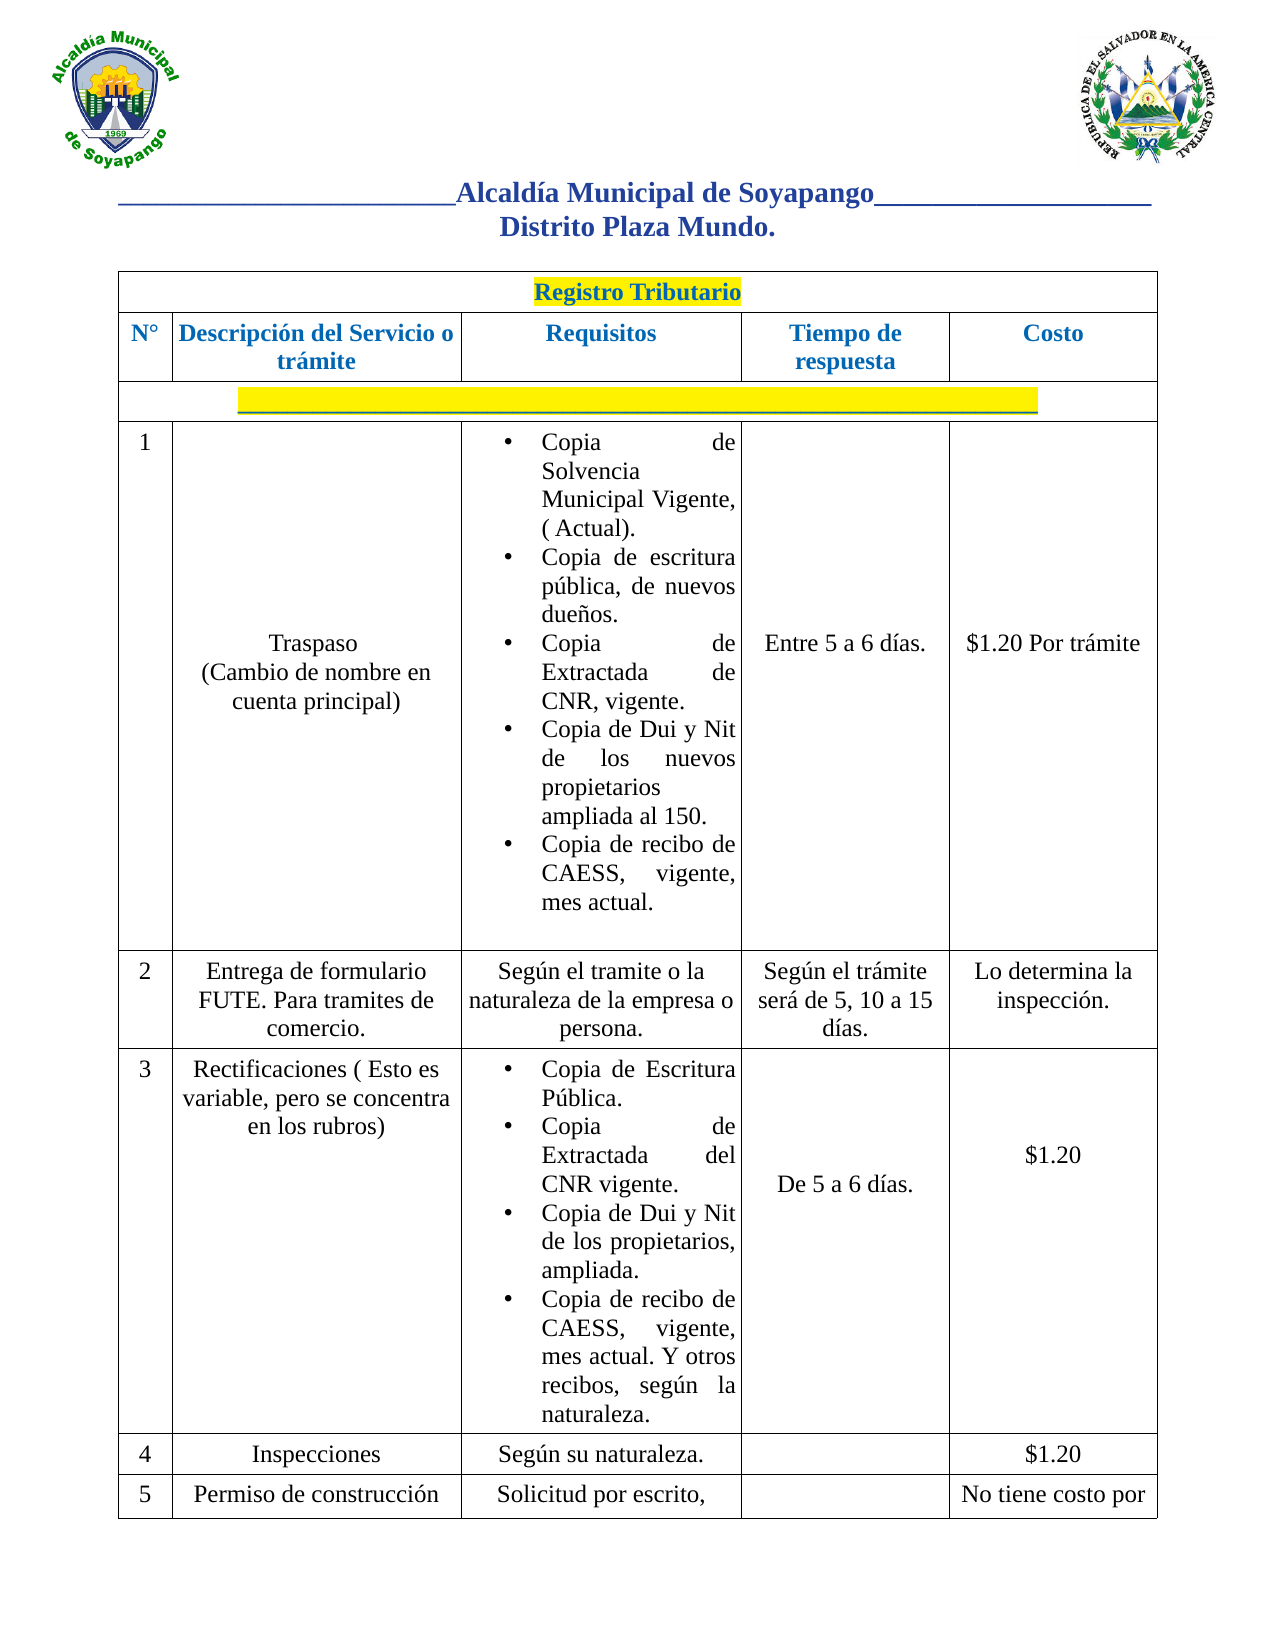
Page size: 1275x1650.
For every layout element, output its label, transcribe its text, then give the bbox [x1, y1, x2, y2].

table_cell Rectificaciones ( Esto es variable, pero se concentra en los rubros) [173, 1049, 461, 1433]
text Distrito Plaza Mundo. [118, 209, 1157, 243]
table_cell Descripción del Servicio o trámite [173, 313, 461, 381]
table_cell 1 [119, 422, 172, 950]
table_cell Según su naturaleza. [462, 1434, 741, 1474]
table_cell Requisitos [462, 313, 741, 381]
table_cell N° [119, 313, 172, 381]
table_cell 2 [119, 951, 172, 1048]
table_cell Traspaso (Cambio de nombre en cuenta principal) [173, 422, 461, 950]
table_cell [742, 1434, 949, 1474]
table_cell Lo determina la inspección. [950, 951, 1157, 1048]
table_cell 5 [119, 1475, 172, 1517]
table_cell Según el trámite será de 5, 10 a 15 días. [742, 951, 949, 1048]
table_cell ________________________________________________________________ [119, 382, 1157, 421]
picture [1077, 26, 1216, 167]
table_cell No tiene costo por [950, 1475, 1157, 1517]
table_cell Según el tramite o la naturaleza de la empresa o persona. [462, 951, 741, 1048]
table_cell [742, 1475, 949, 1517]
table_cell $1.20 Por trámite [950, 422, 1157, 950]
table_cell Tiempo de respuesta [742, 313, 949, 381]
table_header Registro Tributario [119, 272, 1157, 312]
table_cell Copia de Solvencia Municipal Vigente, ( Actual). Copia de escritura pública, de nuevos dueños. Copia de Extractada de CNR, vigente. Copia de Dui y Nit de los nuevos propietarios ampliada al 150. Copia de recibo de CAESS, vigente, mes actual. [462, 422, 741, 950]
table_cell $1.20 [950, 1049, 1157, 1433]
table_cell Permiso de construcción [173, 1475, 461, 1517]
table_cell $1.20 [950, 1434, 1157, 1474]
table_cell Copia de Escritura Pública. Copia de Extractada del CNR vigente. Copia de Dui y Nit de los propietarios, ampliada. Copia de recibo de CAESS, vigente, mes actual. Y otros recibos, según la naturaleza. [462, 1049, 741, 1433]
table_cell Inspecciones [173, 1434, 461, 1474]
table_cell De 5 a 6 días. [742, 1049, 949, 1433]
text ___________________________Alcaldía Municipal de Soyapango___________________ [118, 176, 1157, 209]
picture [44, 29, 185, 170]
table_cell 3 [119, 1049, 172, 1433]
table_cell Entrega de formulario FUTE. Para tramites de comercio. [173, 951, 461, 1048]
table_cell Costo [950, 313, 1157, 381]
table_cell Entre 5 a 6 días. [742, 422, 949, 950]
table_cell Solicitud por escrito, [462, 1475, 741, 1517]
table_cell 4 [119, 1434, 172, 1474]
